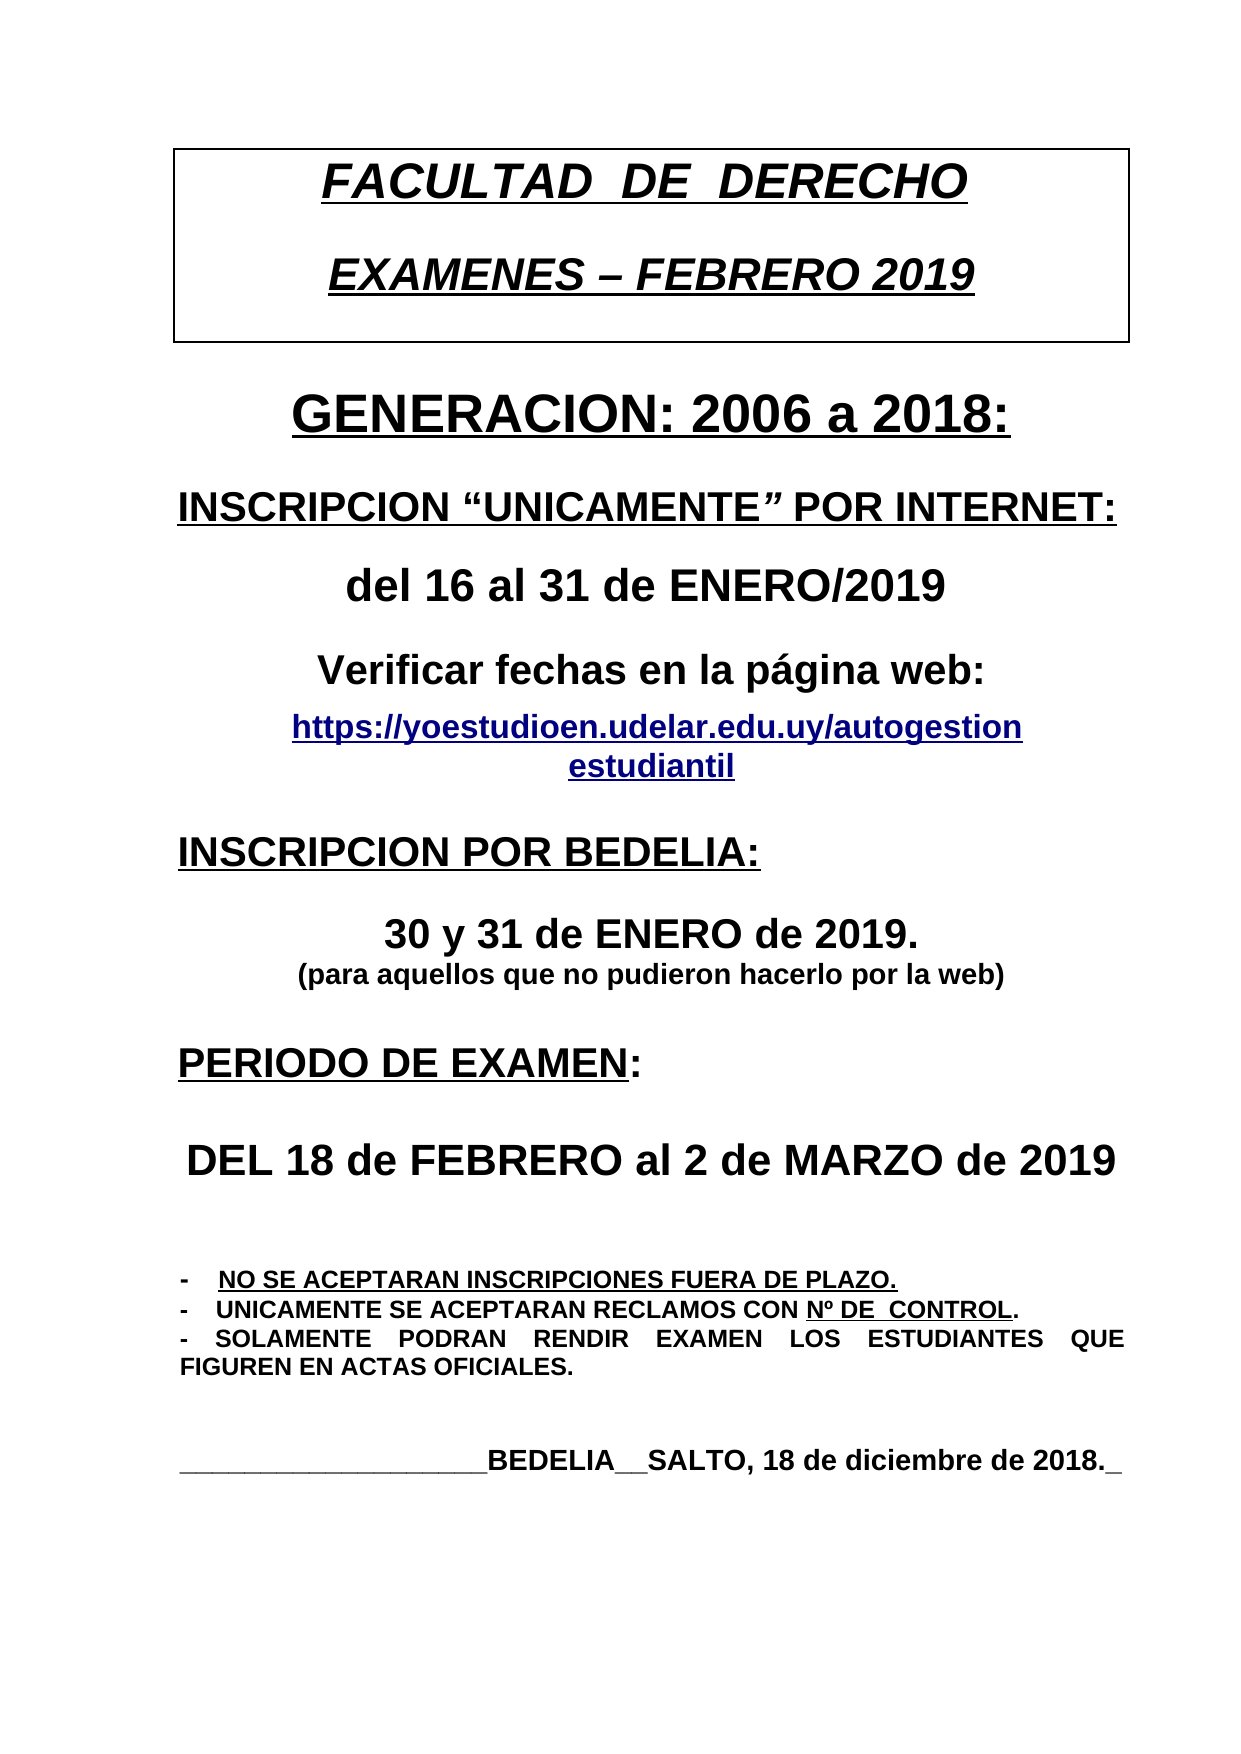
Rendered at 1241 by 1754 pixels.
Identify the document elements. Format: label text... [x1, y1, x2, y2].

text 30 y 31 de ENERO de 2019. [177, 909, 1126, 957]
text Verificar fechas en la página web: [177, 645, 1126, 693]
list - UNICAMENTE SE ACEPTARAN RECLAMOS CON Nº DE CONTROL. [179, 1295, 1126, 1323]
text FACULTAD DE DERECHO [175, 150, 1128, 209]
text PERIODO DE EXAMEN: [177, 1038, 1126, 1086]
text (para aquellos que no pudieron hacerlo por la web) [177, 957, 1126, 990]
text https://yoestudioen.udelar.edu.uy/autogestion [177, 707, 1126, 746]
text INSCRIPCION POR BEDELIA: [177, 827, 1126, 875]
text EXAMENES – FEBRERO 2019 [177, 248, 1126, 301]
text GENERACION: 2006 a 2018: [177, 382, 1126, 444]
list - NO SE ACEPTARAN INSCRIPCIONES FUERA DE PLAZO. [179, 1263, 1126, 1295]
text estudiantil [177, 746, 1126, 784]
text INSCRIPCION “UNICAMENTE” POR INTERNET: [177, 482, 1126, 530]
text - SOLAMENTE PODRAN RENDIR EXAMEN LOS ESTUDIANTES QUE FIGUREN EN ACTAS OFICIALES. [179, 1323, 1126, 1381]
text DEL 18 de FEBRERO al 2 de MARZO de 2019 [177, 1134, 1126, 1184]
text del 16 al 31 de ENERO/2019 [177, 559, 1126, 612]
text ___________________BEDELIA__SALTO, 18 de diciembre de 2018._ [179, 1443, 1126, 1477]
